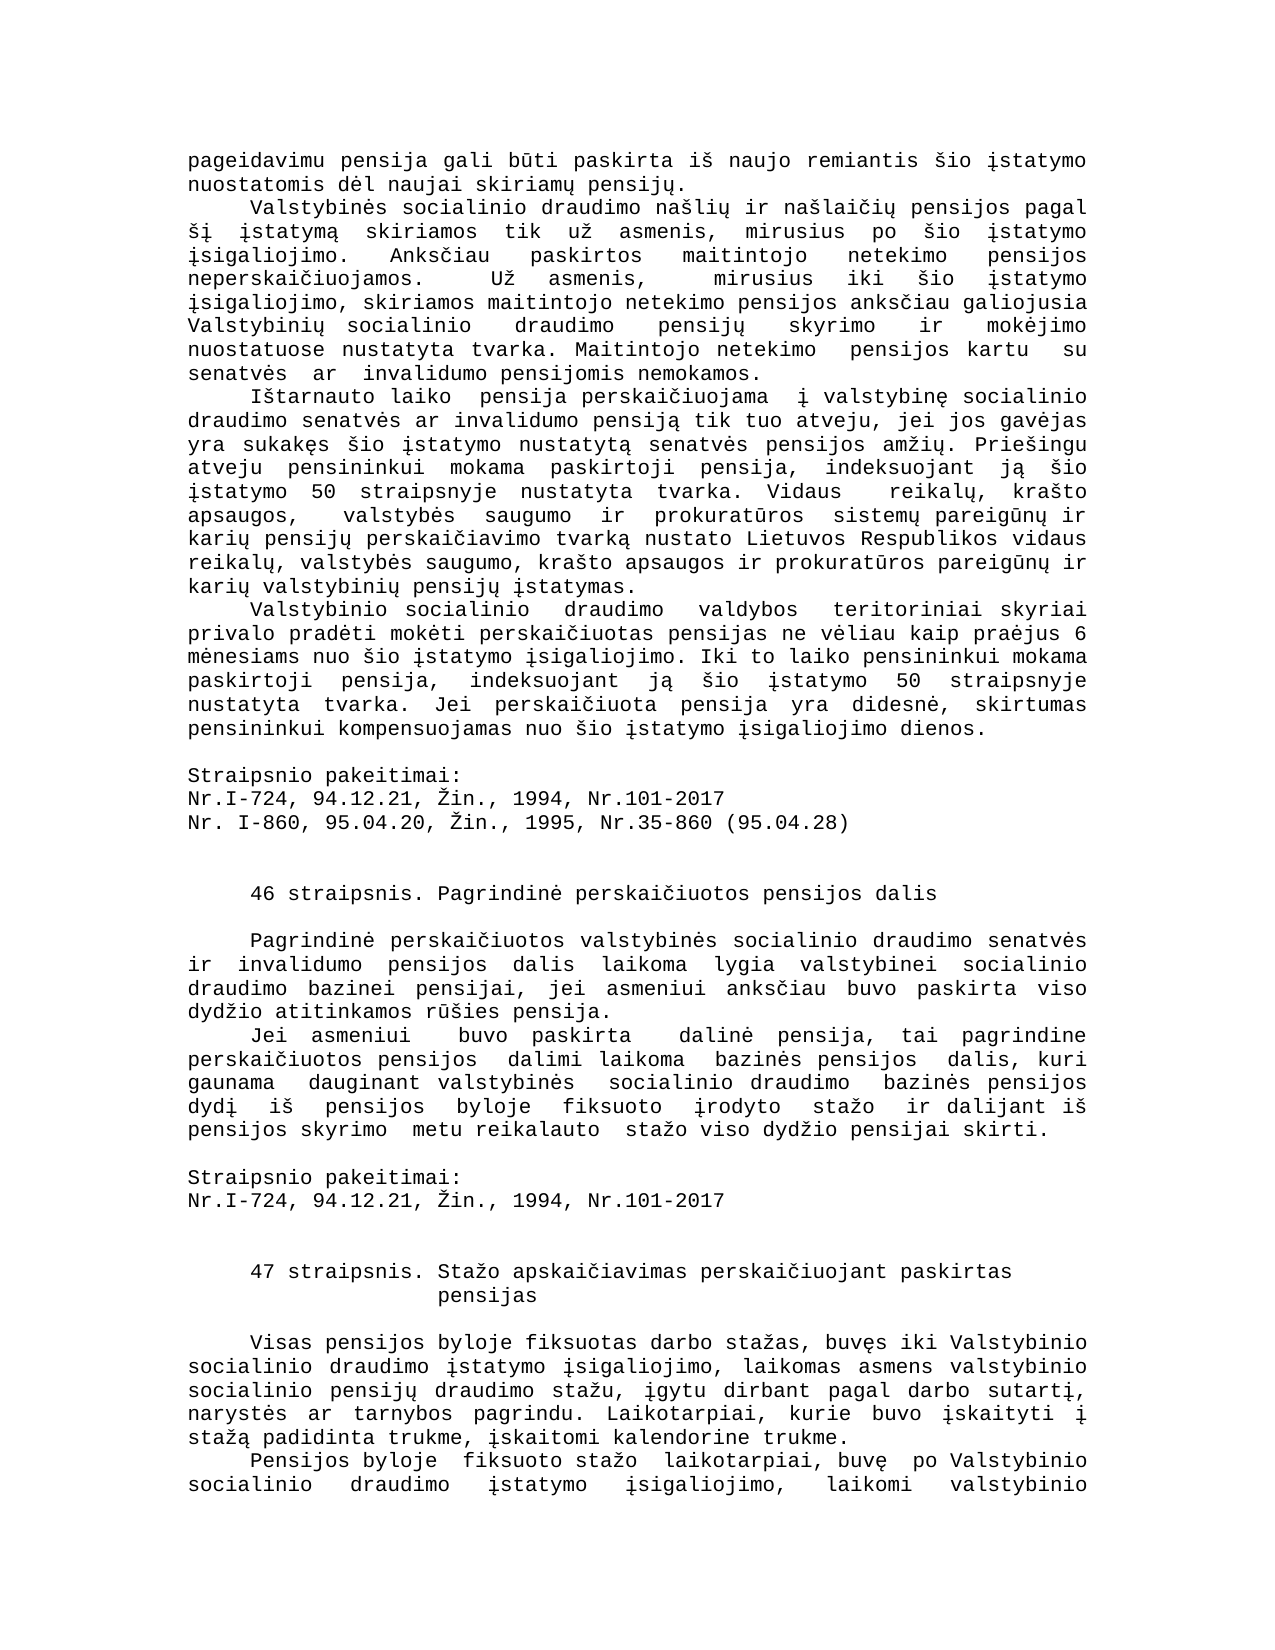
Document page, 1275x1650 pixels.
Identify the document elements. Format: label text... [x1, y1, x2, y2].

text Valstybinės socialinio draudimo našlių ir našlaičių pensijos pagal šį įstatymą skiriamos tik už asmenis, mirusius po šio įstatymo įsigaliojimo. Anksčiau paskirtos maitintojo netekimo pensijos neperskaičiuojamos. Už asmenis, mirusius iki šio įstatymo įsigaliojimo, skiriamos maitintojo netekimo pensijos anksčiau galiojusia Valstybinių socialinio draudimo pensijų skyrimo ir mokėjimo nuostatuose nustatyta tvarka. Maitintojo netekimo pensijos kartu su senatvės ar invalidumo pensijomis nemokamos. [187, 197, 1087, 386]
text Jei asmeniui buvo paskirta dalinė pensija, tai pagrindine perskaičiuotos pensijos dalimi laikoma bazinės pensijos dalis, kuri gaunama dauginant valstybinės socialinio draudimo bazinės pensijos dydį iš pensijos byloje fiksuoto įrodyto stažo ir dalijant iš pensijos skyrimo metu reikalauto stažo viso dydžio pensijai skirti. [187, 1025, 1087, 1143]
text pensijas [187, 1285, 1087, 1309]
text Nr.I-724, 94.12.21, Žin., 1994, Nr.101-2017 [187, 788, 1087, 812]
text Valstybinio socialinio draudimo valdybos teritoriniai skyriai privalo pradėti mokėti perskaičiuotas pensijas ne vėliau kaip praėjus 6 mėnesiams nuo šio įstatymo įsigaliojimo. Iki to laiko pensininkui mokama paskirtoji pensija, indeksuojant ją šio įstatymo 50 straipsnyje nustatyta tvarka. Jei perskaičiuota pensija yra didesnė, skirtumas pensininkui kompensuojamas nuo šio įstatymo įsigaliojimo dienos. [187, 599, 1087, 741]
text Pagrindinė perskaičiuotos valstybinės socialinio draudimo senatvės ir invalidumo pensijos dalis laikoma lygia valstybinei socialinio draudimo bazinei pensijai, jei asmeniui anksčiau buvo paskirta viso dydžio atitinkamos rūšies pensija. [187, 930, 1087, 1025]
text 47 straipsnis. Stažo apskaičiavimas perskaičiuojant paskirtas [187, 1261, 1087, 1285]
text Straipsnio pakeitimai: [187, 1167, 1087, 1190]
text Straipsnio pakeitimai: [187, 765, 1087, 788]
text Nr. I-860, 95.04.20, Žin., 1995, Nr.35-860 (95.04.28) [187, 812, 1087, 836]
text 46 straipsnis. Pagrindinė perskaičiuotos pensijos dalis [187, 883, 1087, 907]
text pageidavimu pensija gali būti paskirta iš naujo remiantis šio įstatymo nuostatomis dėl naujai skiriamų pensijų. [187, 150, 1087, 197]
text Ištarnauto laiko pensija perskaičiuojama į valstybinę socialinio draudimo senatvės ar invalidumo pensiją tik tuo atveju, jei jos gavėjas yra sukakęs šio įstatymo nustatytą senatvės pensijos amžių. Priešingu atveju pensininkui mokama paskirtoji pensija, indeksuojant ją šio įstatymo 50 straipsnyje nustatyta tvarka. Vidaus reikalų, krašto apsaugos, valstybės saugumo ir prokuratūros sistemų pareigūnų ir karių pensijų perskaičiavimo tvarką nustato Lietuvos Respublikos vidaus reikalų, valstybės saugumo, krašto apsaugos ir prokuratūros pareigūnų ir karių valstybinių pensijų įstatymas. [187, 386, 1087, 599]
text Nr.I-724, 94.12.21, Žin., 1994, Nr.101-2017 [187, 1190, 1087, 1214]
text Visas pensijos byloje fiksuotas darbo stažas, buvęs iki Valstybinio socialinio draudimo įstatymo įsigaliojimo, laikomas asmens valstybinio socialinio pensijų draudimo stažu, įgytu dirbant pagal darbo sutartį, narystės ar tarnybos pagrindu. Laikotarpiai, kurie buvo įskaityti į stažą padidinta trukme, įskaitomi kalendorine trukme. [187, 1332, 1087, 1451]
text Pensijos byloje fiksuoto stažo laikotarpiai, buvę po Valstybinio socialinio draudimo įstatymo įsigaliojimo, laikomi valstybinio [187, 1451, 1087, 1498]
